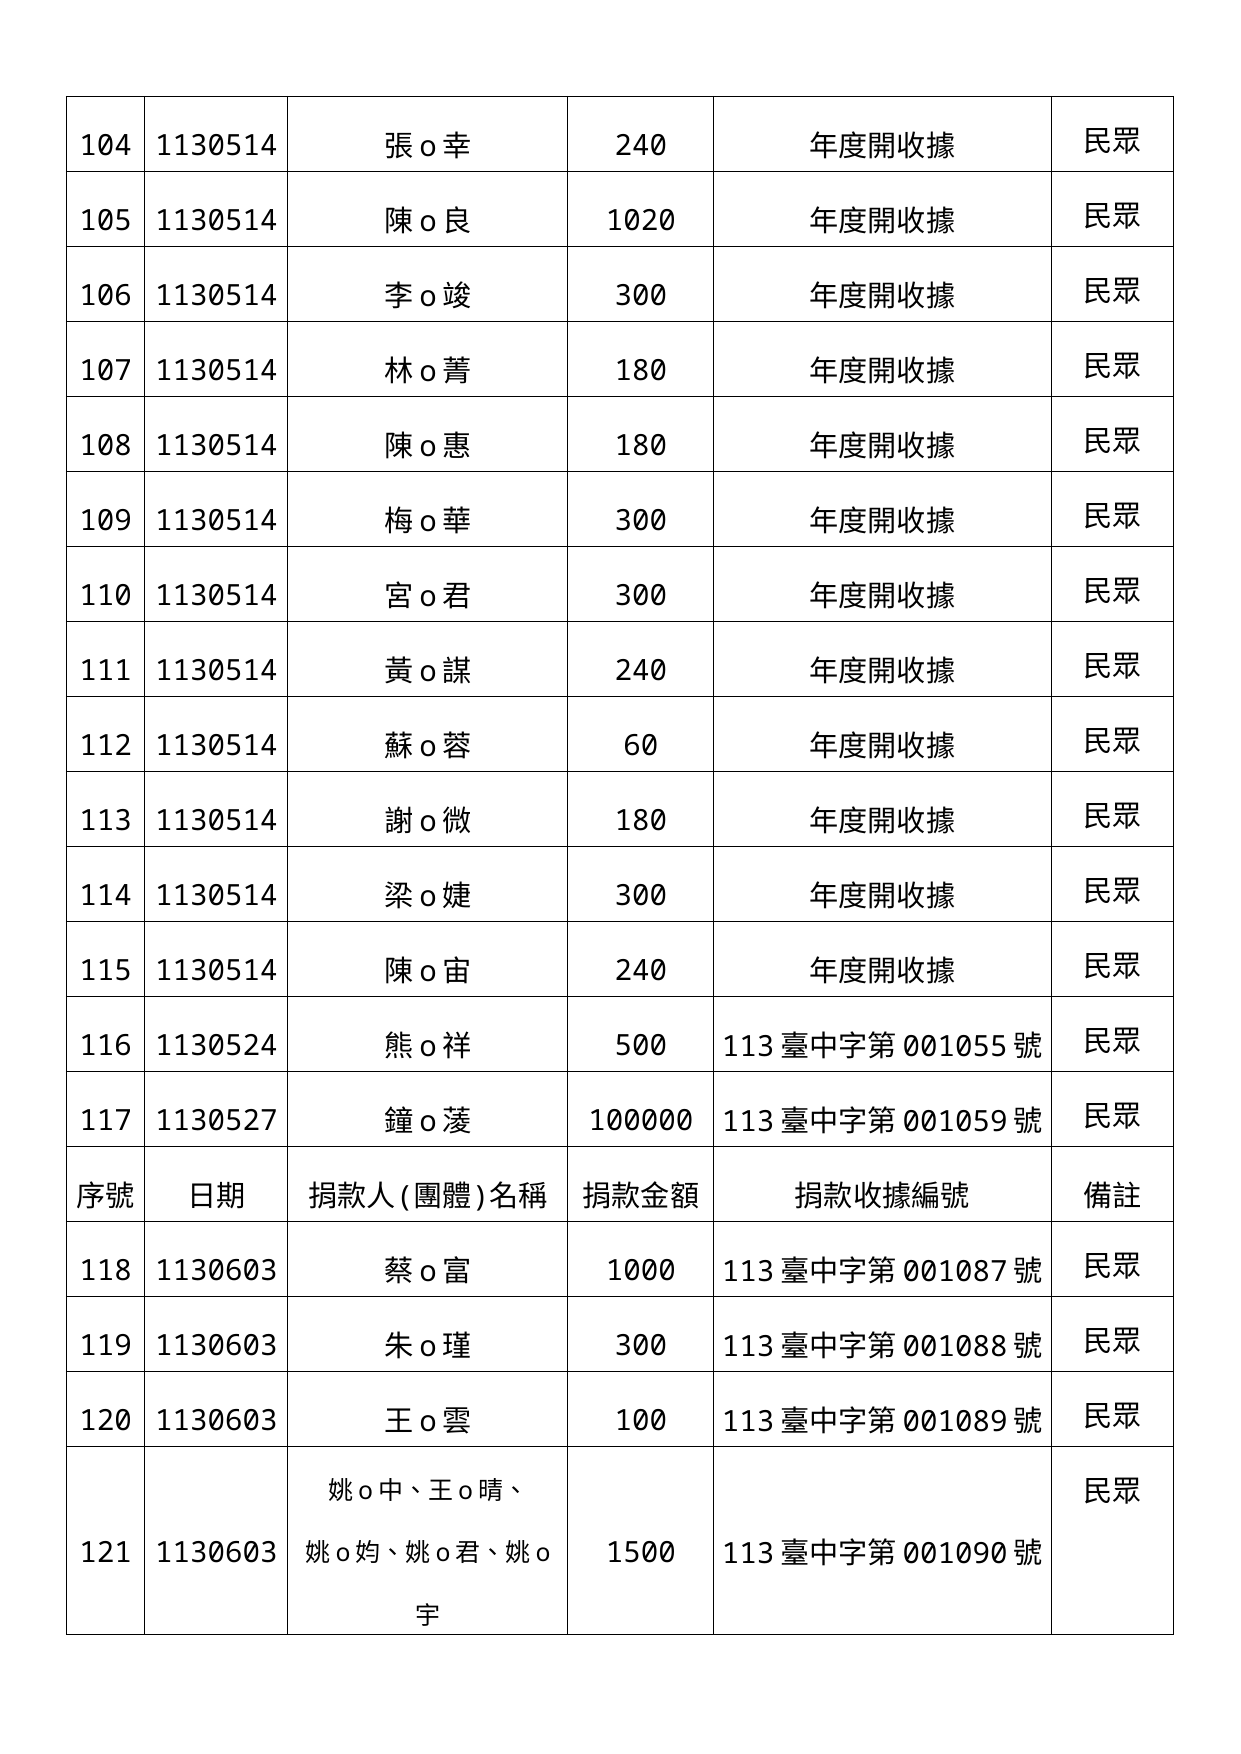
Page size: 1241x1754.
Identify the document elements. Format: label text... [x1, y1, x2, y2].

table_cell 1130514 [145, 472, 287, 546]
table_cell 180 [568, 772, 713, 846]
table_cell 民眾 [1052, 172, 1173, 246]
table_cell 民眾 [1052, 547, 1173, 621]
table_cell 300 [568, 247, 713, 321]
table_cell 1000 [568, 1222, 713, 1296]
table_cell 108 [67, 397, 144, 471]
table_cell 100000 [568, 1072, 713, 1146]
table_cell 宮o君 [288, 547, 567, 621]
table_cell 年度開收據 [714, 322, 1051, 396]
table_cell 112 [67, 697, 144, 771]
table_cell 300 [568, 1297, 713, 1371]
table_cell 民眾 [1052, 97, 1173, 171]
table_cell 240 [568, 97, 713, 171]
table_cell 民眾 [1052, 1372, 1173, 1446]
table_cell 日期 [145, 1147, 287, 1221]
table_cell 捐款金額 [568, 1147, 713, 1221]
table_cell 民眾 [1052, 997, 1173, 1071]
table_cell 60 [568, 697, 713, 771]
table_cell 捐款人(團體)名稱 [288, 1147, 567, 1221]
table_cell 民眾 [1052, 472, 1173, 546]
table_cell 序號 [67, 1147, 144, 1221]
table_cell 100 [568, 1372, 713, 1446]
table_cell 1020 [568, 172, 713, 246]
table_cell 105 [67, 172, 144, 246]
table_cell 107 [67, 322, 144, 396]
table_cell 113臺中字第001059號 [714, 1072, 1051, 1146]
table_cell 年度開收據 [714, 247, 1051, 321]
table_cell 113 [67, 772, 144, 846]
table_cell 朱o瑾 [288, 1297, 567, 1371]
table_cell 115 [67, 922, 144, 996]
table_cell 1130514 [145, 397, 287, 471]
table_cell 300 [568, 847, 713, 921]
table_cell 113臺中字第001088號 [714, 1297, 1051, 1371]
table_cell 240 [568, 922, 713, 996]
table_cell 113臺中字第001090號 [714, 1447, 1051, 1634]
table_cell 121 [67, 1447, 144, 1634]
table_cell 年度開收據 [714, 397, 1051, 471]
table_cell 117 [67, 1072, 144, 1146]
table_cell 民眾 [1052, 1072, 1173, 1146]
table_cell 180 [568, 397, 713, 471]
table_cell 1130514 [145, 847, 287, 921]
table_cell 備註 [1052, 1147, 1173, 1221]
table_cell 年度開收據 [714, 97, 1051, 171]
table_cell 年度開收據 [714, 922, 1051, 996]
table_cell 113臺中字第001055號 [714, 997, 1051, 1071]
table_cell 林o菁 [288, 322, 567, 396]
table_cell 梅o華 [288, 472, 567, 546]
table_cell 1130514 [145, 622, 287, 696]
table_cell 謝o微 [288, 772, 567, 846]
table_cell 1130514 [145, 547, 287, 621]
table_cell 1130514 [145, 322, 287, 396]
table_cell 180 [568, 322, 713, 396]
table_cell 110 [67, 547, 144, 621]
table_cell 李o竣 [288, 247, 567, 321]
table_cell 1130514 [145, 247, 287, 321]
table_cell 熊o祥 [288, 997, 567, 1071]
table_cell 1130603 [145, 1297, 287, 1371]
table_cell 陳o宙 [288, 922, 567, 996]
table_cell 民眾 [1052, 847, 1173, 921]
table_cell 梁o婕 [288, 847, 567, 921]
table_cell 民眾 [1052, 922, 1173, 996]
table_cell 年度開收據 [714, 697, 1051, 771]
table_cell 民眾 [1052, 622, 1173, 696]
table_cell 106 [67, 247, 144, 321]
table_cell 113臺中字第001089號 [714, 1372, 1051, 1446]
table_cell 1130603 [145, 1447, 287, 1634]
table_cell 民眾 [1052, 772, 1173, 846]
table_cell 年度開收據 [714, 172, 1051, 246]
table_cell 1130527 [145, 1072, 287, 1146]
table_cell 民眾 [1052, 397, 1173, 471]
table_cell 118 [67, 1222, 144, 1296]
table_cell 民眾 [1052, 1447, 1173, 1634]
table_cell 116 [67, 997, 144, 1071]
table_cell 捐款收據編號 [714, 1147, 1051, 1221]
table_cell 240 [568, 622, 713, 696]
table_cell 陳o良 [288, 172, 567, 246]
table_cell 民眾 [1052, 247, 1173, 321]
table_cell 1130603 [145, 1222, 287, 1296]
table_cell 1130514 [145, 772, 287, 846]
table_cell 民眾 [1052, 322, 1173, 396]
table_cell 年度開收據 [714, 547, 1051, 621]
table_cell 113臺中字第001087號 [714, 1222, 1051, 1296]
table_cell 1130514 [145, 922, 287, 996]
table_cell 114 [67, 847, 144, 921]
table_cell 年度開收據 [714, 772, 1051, 846]
table_cell 120 [67, 1372, 144, 1446]
table_cell 鐘o蓤 [288, 1072, 567, 1146]
table_cell 王o雲 [288, 1372, 567, 1446]
table_cell 300 [568, 547, 713, 621]
table_cell 黃o謀 [288, 622, 567, 696]
table_cell 1130514 [145, 697, 287, 771]
table_cell 年度開收據 [714, 847, 1051, 921]
table_cell 民眾 [1052, 1297, 1173, 1371]
table_cell 111 [67, 622, 144, 696]
table_cell 1130603 [145, 1372, 287, 1446]
table_cell 民眾 [1052, 697, 1173, 771]
table_cell 1130514 [145, 172, 287, 246]
table_cell 年度開收據 [714, 622, 1051, 696]
table_cell 陳o惠 [288, 397, 567, 471]
table_cell 張o幸 [288, 97, 567, 171]
table_cell 蘇o蓉 [288, 697, 567, 771]
table_cell 年度開收據 [714, 472, 1051, 546]
table_cell 109 [67, 472, 144, 546]
table_cell 1500 [568, 1447, 713, 1634]
table_cell 姚o中、王o晴、 姚o㚬、姚o君、姚o宇 [288, 1447, 567, 1634]
table_cell 民眾 [1052, 1222, 1173, 1296]
table_cell 蔡o富 [288, 1222, 567, 1296]
table_cell 1130514 [145, 97, 287, 171]
table_cell 300 [568, 472, 713, 546]
table_cell 1130524 [145, 997, 287, 1071]
table_cell 500 [568, 997, 713, 1071]
table_cell 104 [67, 97, 144, 171]
table_cell 119 [67, 1297, 144, 1371]
